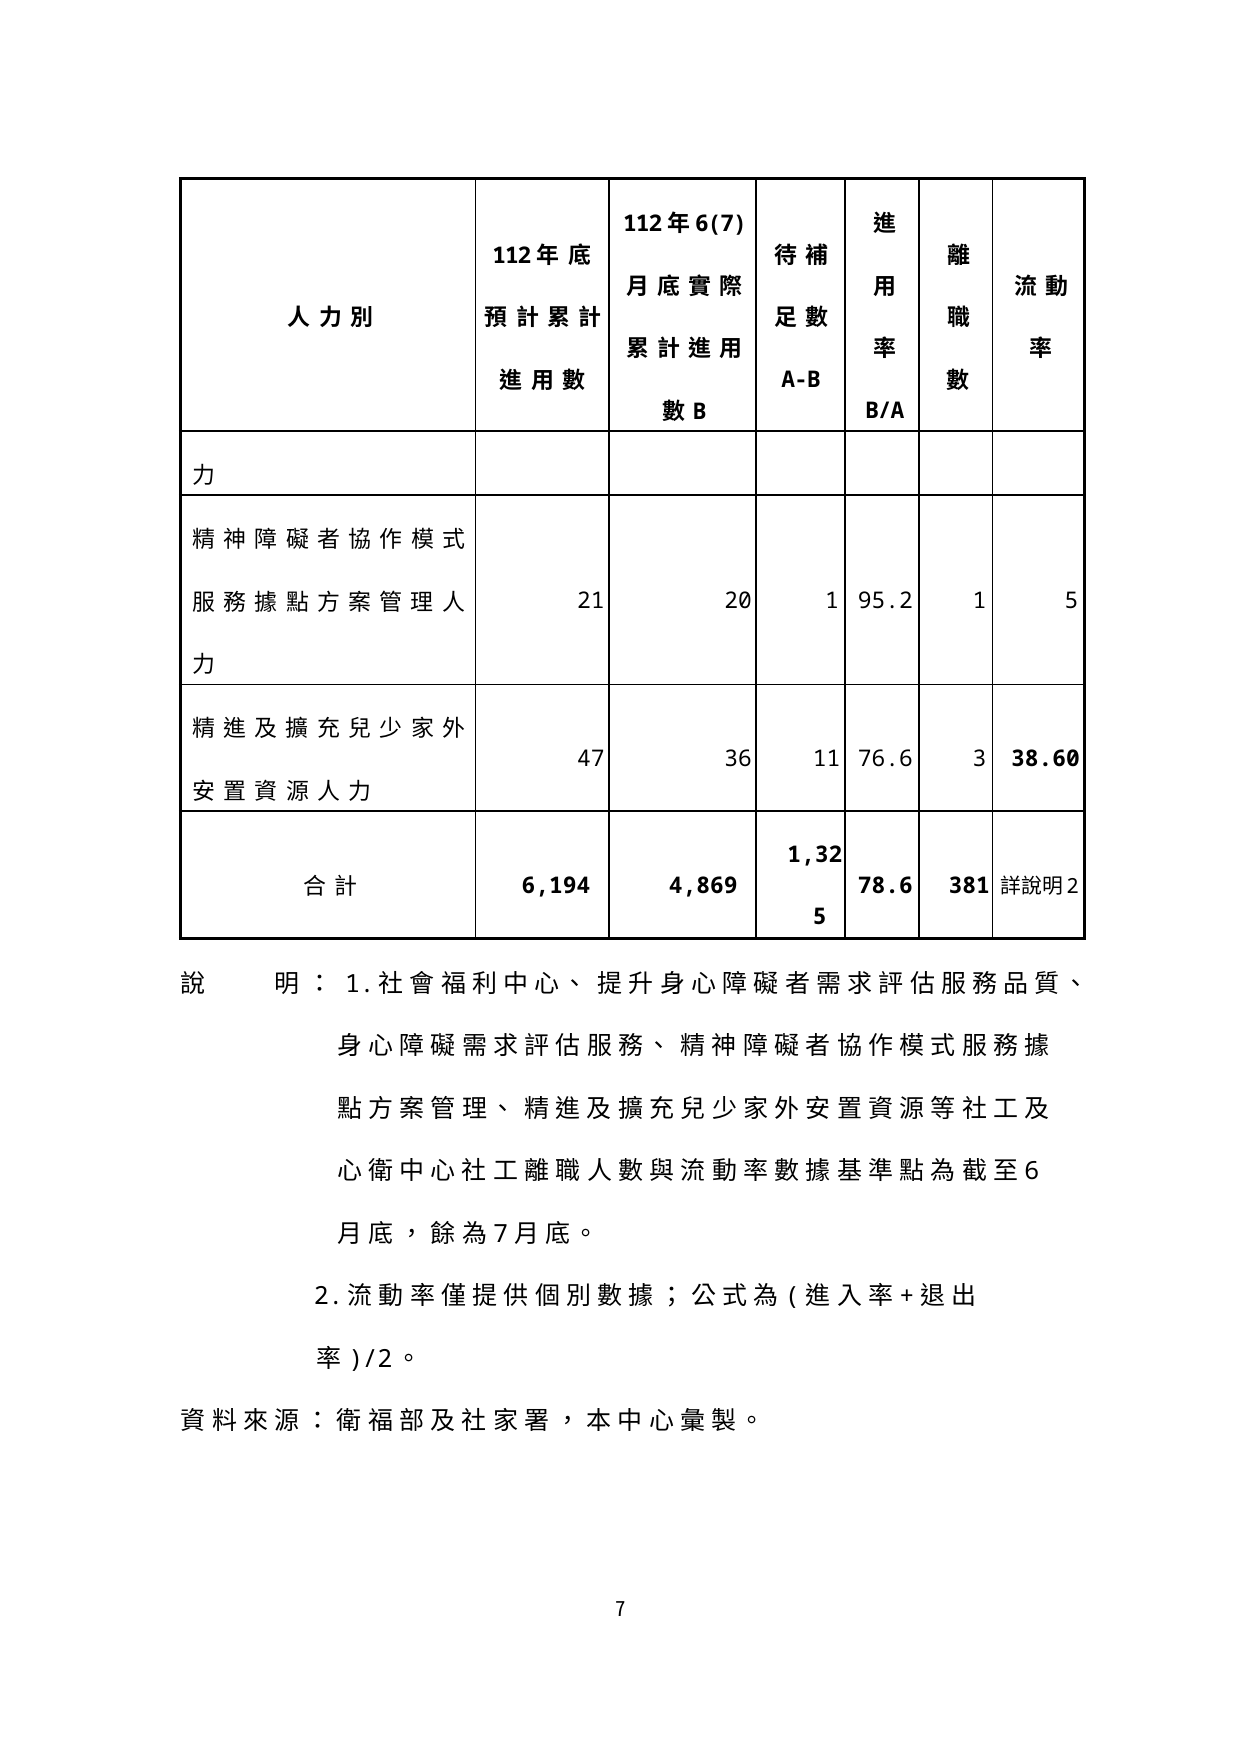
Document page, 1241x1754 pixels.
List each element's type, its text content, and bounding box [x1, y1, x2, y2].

table_header 112年底預計累計進用數 [476, 180, 608, 430]
text 資料來源：衛福部及社家署，本中心彙製。 [177, 1377, 1063, 1440]
table_cell [476, 432, 608, 494]
table_cell 3 [920, 685, 992, 810]
table_cell 精神障礙者協作模式服務據點方案管理人力 [182, 496, 475, 683]
table_cell 38.60 [993, 685, 1083, 810]
table_cell [610, 432, 755, 494]
table_header 離職數 [920, 180, 992, 430]
table_header 待補足數A-B [757, 180, 844, 430]
table_cell 1 [757, 496, 844, 683]
table_cell 76.6 [846, 685, 918, 810]
table_cell [757, 432, 844, 494]
table_cell [920, 432, 992, 494]
table_cell 78.6 [846, 812, 918, 937]
table_cell 6,194 [476, 812, 608, 937]
table_cell 11 [757, 685, 844, 810]
table_cell 36 [610, 685, 755, 810]
table_cell 21 [476, 496, 608, 683]
table_cell 4,869 [610, 812, 755, 937]
table_cell 力 [182, 432, 475, 494]
text 說 明：1.社會福利中心、提升身心障礙者需求評估服務品質、身心障礙需求評估服務、精神障礙者協作模式服務據點方案管理、精進及擴充兒少家外安置資源等社工及心衛中心社工離職人數與流動率數據基準點為截至6月底，餘為7月底。 [177, 940, 1063, 1252]
table_cell 381 [920, 812, 992, 937]
table_cell [993, 432, 1083, 494]
table_cell 1,325 [757, 812, 844, 937]
table_cell 5 [993, 496, 1083, 683]
table_cell 20 [610, 496, 755, 683]
table_cell [846, 432, 918, 494]
table_cell 詳說明2 [993, 812, 1083, 937]
table_cell 合計 [182, 812, 475, 937]
table_header 112年6(7)月底實際累計進用數B [610, 180, 755, 430]
table_cell 47 [476, 685, 608, 810]
table_cell 精進及擴充兒少家外安置資源人力 [182, 685, 475, 810]
table_header 流動率 [993, 180, 1083, 430]
table_cell 1 [920, 496, 992, 683]
text 2.流動率僅提供個別數據；公式為(進入率+退出率)/2。 [303, 1252, 1063, 1377]
table_header 人力別 [182, 180, 475, 430]
table_header 進用率B/A [846, 180, 918, 430]
table_cell 95.2 [846, 496, 918, 683]
